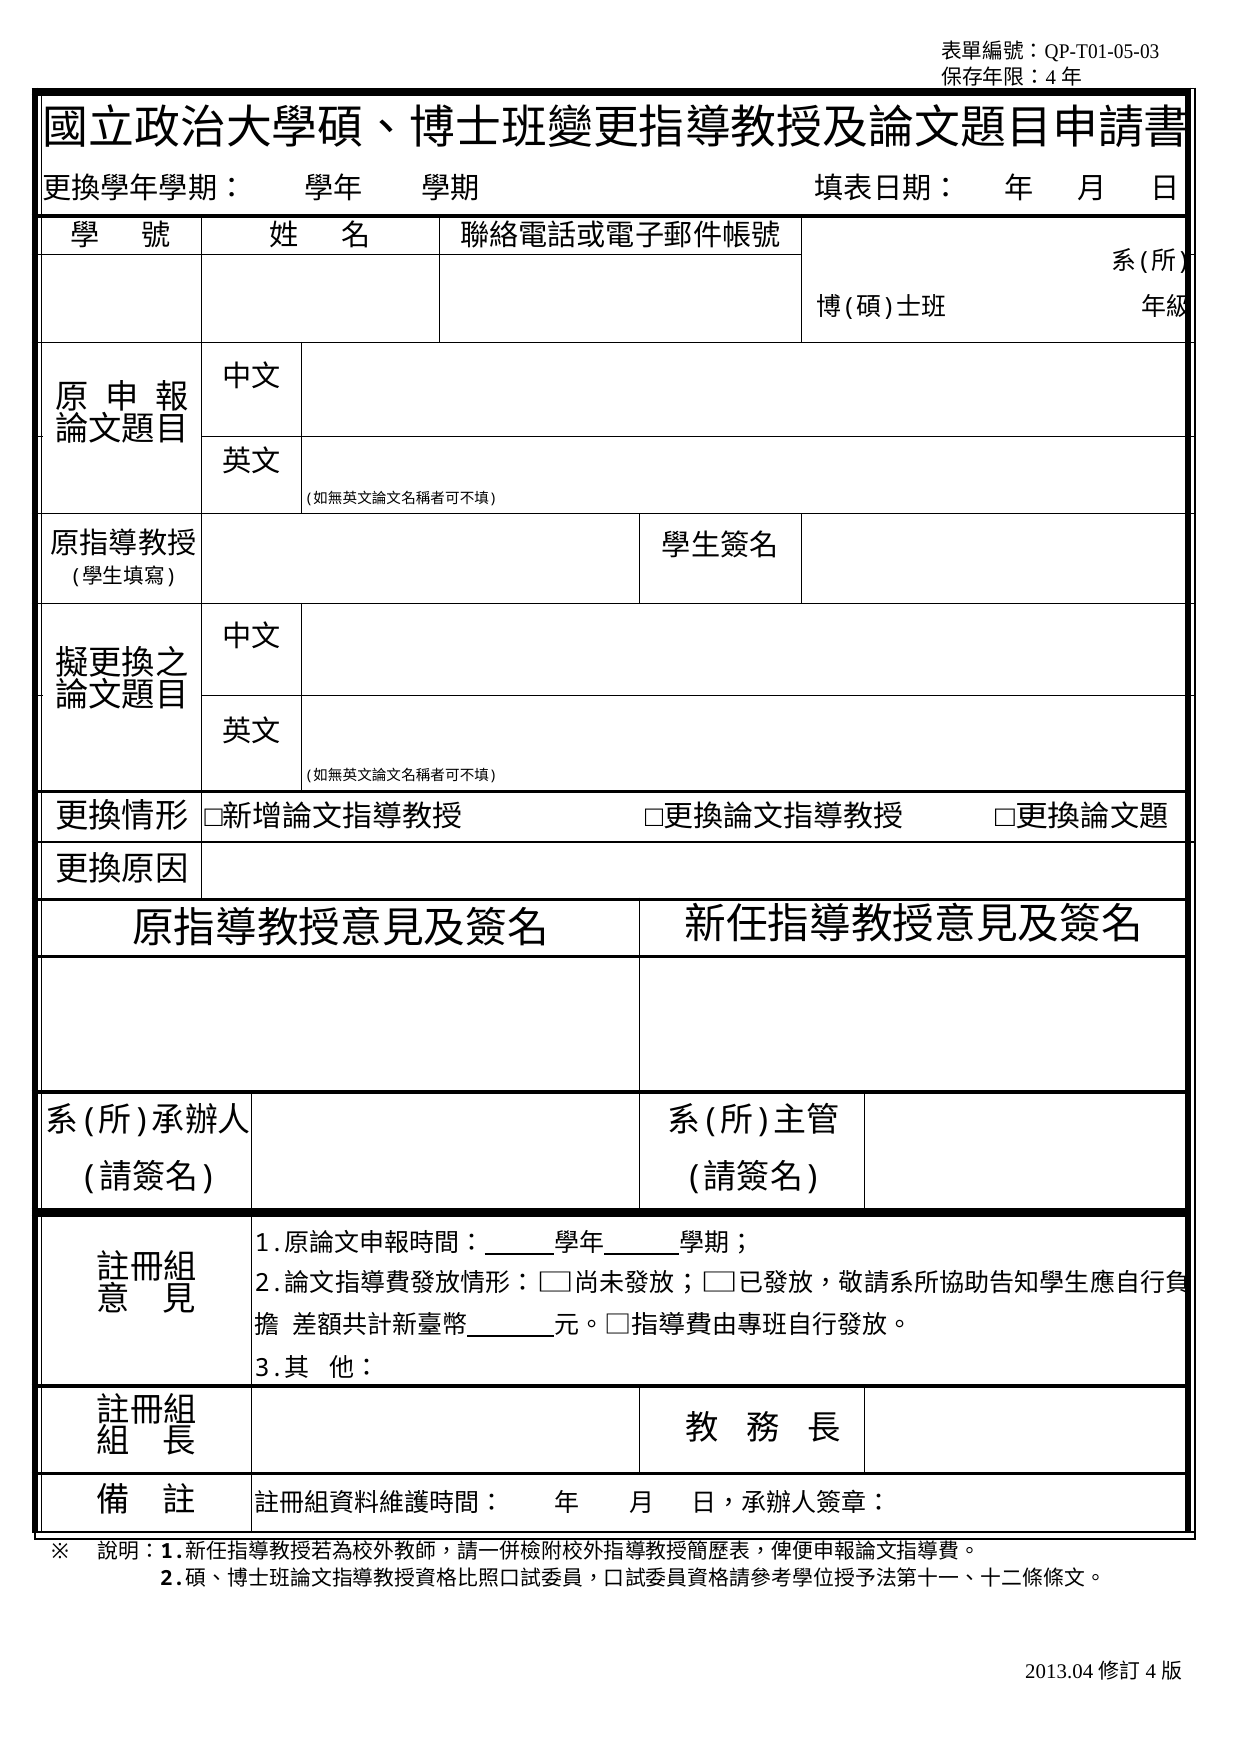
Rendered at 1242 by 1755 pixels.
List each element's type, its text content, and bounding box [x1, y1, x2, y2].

table_cell [802, 514, 1185, 603]
table_cell 學 號 [42, 218, 201, 254]
table_cell 註冊組 意 見 [42, 1217, 251, 1384]
table_cell 中文 [202, 604, 301, 695]
table_cell 系(所)主管 (請簽名) [640, 1094, 864, 1208]
table_cell [302, 343, 1185, 436]
table_cell 更換情形 [42, 793, 201, 841]
table_cell [865, 1094, 1185, 1208]
text ※ 說明：1.新任指導教授若為校外教師，請一併檢附校外指導教授簡歷表，俾便申報論文指導費。 [47, 1539, 1217, 1564]
table_cell 聯絡電話或電子郵件帳號 [440, 218, 801, 254]
table_cell [640, 958, 1185, 1090]
table_cell [202, 514, 639, 603]
table_cell 註冊組 組 長 [42, 1388, 251, 1472]
table_cell 備 註 [42, 1475, 251, 1531]
text 2.碩、博士班論文指導教授資格比照口試委員，口試委員資格請參考學位授予法第十一、十二條條文。 [147, 1564, 1217, 1591]
table_cell 姓 名 [202, 218, 439, 254]
table_cell 註冊組資料維護時間： 年 月 日，承辦人簽章： [252, 1475, 1185, 1531]
table_cell [302, 604, 1185, 695]
table_cell [42, 958, 639, 1090]
table_cell 原指導教授 (學生填寫) [42, 514, 201, 603]
table_cell [36, 1533, 1194, 1538]
table_cell 原指導教授意見及簽名 [42, 901, 639, 955]
table_cell 中文 [202, 343, 301, 436]
table_cell (如無英文論文名稱者可不填) [302, 696, 1185, 789]
table_cell [42, 255, 201, 342]
table_cell [440, 255, 801, 342]
table_cell 新任指導教授意見及簽名 [640, 901, 1185, 955]
table_cell 原 申 報 論文題目 [42, 343, 201, 513]
table_cell 更換原因 [42, 843, 201, 897]
table_cell 系(所)承辦人 (請簽名) [42, 1094, 251, 1208]
table_cell [252, 1094, 639, 1208]
table_cell [202, 255, 439, 342]
table_cell [202, 843, 1185, 897]
table_cell 英文 [202, 437, 301, 513]
table_cell [252, 1388, 639, 1472]
table_cell □新增論文指導教授 □更換論文指導教授 □更換論文題目 [202, 793, 1185, 841]
table_cell 系(所) 博(碩)士班 年級 [802, 218, 1185, 342]
table_cell 擬更換之 論文題目 [42, 604, 201, 789]
table_cell 1.原論文申報時間： 學年 學期； 2.論文指導費發放情形：□尚未發放；□已發放，敬請系所協助告知學生應自行負擔 差額共計新臺幣 元。□指導費由專班自行發放。 3.其 他： [252, 1217, 1185, 1384]
table_cell 教 務 長 [640, 1388, 864, 1472]
table_cell 英文 [202, 696, 301, 789]
table_cell (如無英文論文名稱者可不填) [302, 437, 1185, 513]
table_cell [865, 1388, 1185, 1472]
table_cell 學生簽名 [640, 514, 801, 603]
table_cell 國立政治大學碩、博士班變更指導教授及論文題目申請書 更換學年學期： 學年 學期 填表日期： 年 月 日 [42, 96, 1185, 214]
